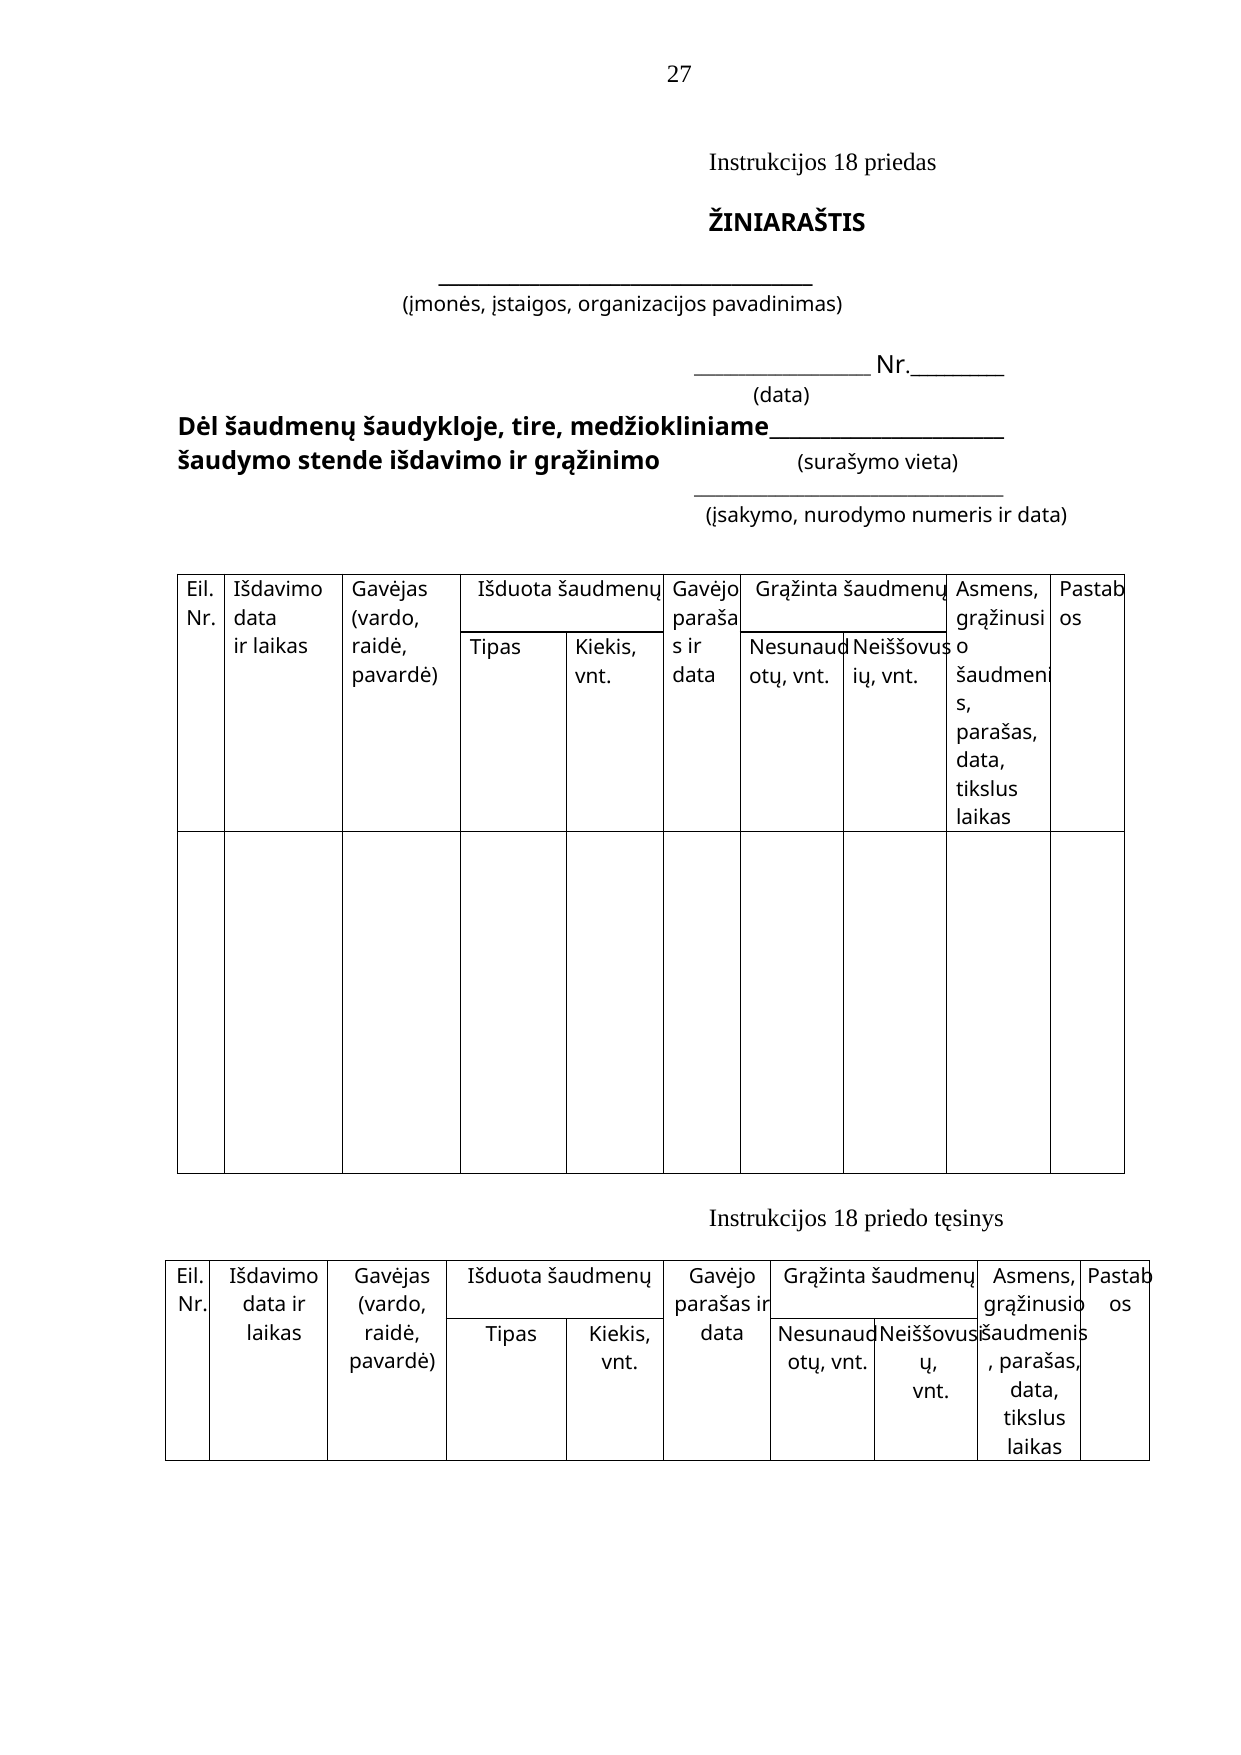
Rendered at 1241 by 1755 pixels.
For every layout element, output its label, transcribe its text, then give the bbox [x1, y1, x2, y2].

table_header Išduota šaudmenų [461, 575, 663, 631]
text (įmonės, įstaigos, organizacijos pavadinimas) [177, 289, 1181, 318]
table_cell [343, 832, 460, 1173]
table_header Išdavimo data ir laikas [210, 1261, 327, 1460]
table_header Eil. Nr. [166, 1261, 209, 1460]
table_header Gavėjas (vardo, raidė, pavardė) [328, 1261, 446, 1460]
table_cell [461, 832, 566, 1173]
table_header Pastabos [1081, 1261, 1149, 1460]
text Nr. [177, 346, 1192, 380]
text (data) [177, 380, 1192, 409]
table_header Pastabos [1051, 575, 1124, 831]
table_cell [567, 832, 663, 1173]
table_cell Neiššovusių, vnt. [844, 633, 946, 831]
table_header Asmens, grąžinusio šaudmenis, parašas, data, tikslus laikas [947, 575, 1050, 831]
text (įsakymo, nurodymo numeris ir data) [177, 500, 1192, 528]
table_cell [664, 832, 740, 1173]
table_cell Neiššovusių, vnt. [875, 1319, 977, 1460]
table_header Eil. Nr. [178, 575, 224, 831]
table_cell [844, 832, 946, 1173]
table_header Grąžinta šaudmenų [771, 1261, 977, 1318]
table_header Asmens, grąžinusio šaudmenis, parašas, data, tikslus laikas [978, 1261, 1080, 1460]
text Dėl šaudmenų šaudykloje, tire, medžiokliniame [177, 409, 1192, 443]
table_cell Kiekis, vnt. [567, 1319, 663, 1460]
table_header Gavėjo parašas ir data [664, 575, 740, 831]
text šaudymo stende išdavimo ir grąžinimo (surašymo vieta) [177, 443, 1192, 477]
table_cell [225, 832, 342, 1173]
table_cell [741, 832, 843, 1173]
table_cell Tipas [447, 1319, 566, 1460]
table_cell Tipas [461, 633, 566, 831]
table_cell Kiekis, vnt. [567, 633, 663, 831]
table_header Išduota šaudmenų [447, 1261, 663, 1318]
text Instrukcijos 18 priedas [177, 147, 1181, 176]
table_header Išdavimo data ir laikas [225, 575, 342, 831]
table_cell [1051, 832, 1124, 1173]
table_header Gavėjas (vardo, raidė, pavardė) [343, 575, 460, 831]
text Instrukcijos 18 priedo tęsinys [177, 1203, 1181, 1231]
text ŽINIARAŠTIS [177, 204, 1192, 238]
table_cell [178, 832, 224, 1173]
table_header Gavėjo parašas ir data [664, 1261, 770, 1460]
table_cell Nesunaudotų, vnt. [771, 1319, 874, 1460]
table_cell Nesunaudotų, vnt. [741, 633, 843, 831]
table_header Grąžinta šaudmenų [741, 575, 946, 631]
table_cell [947, 832, 1050, 1173]
